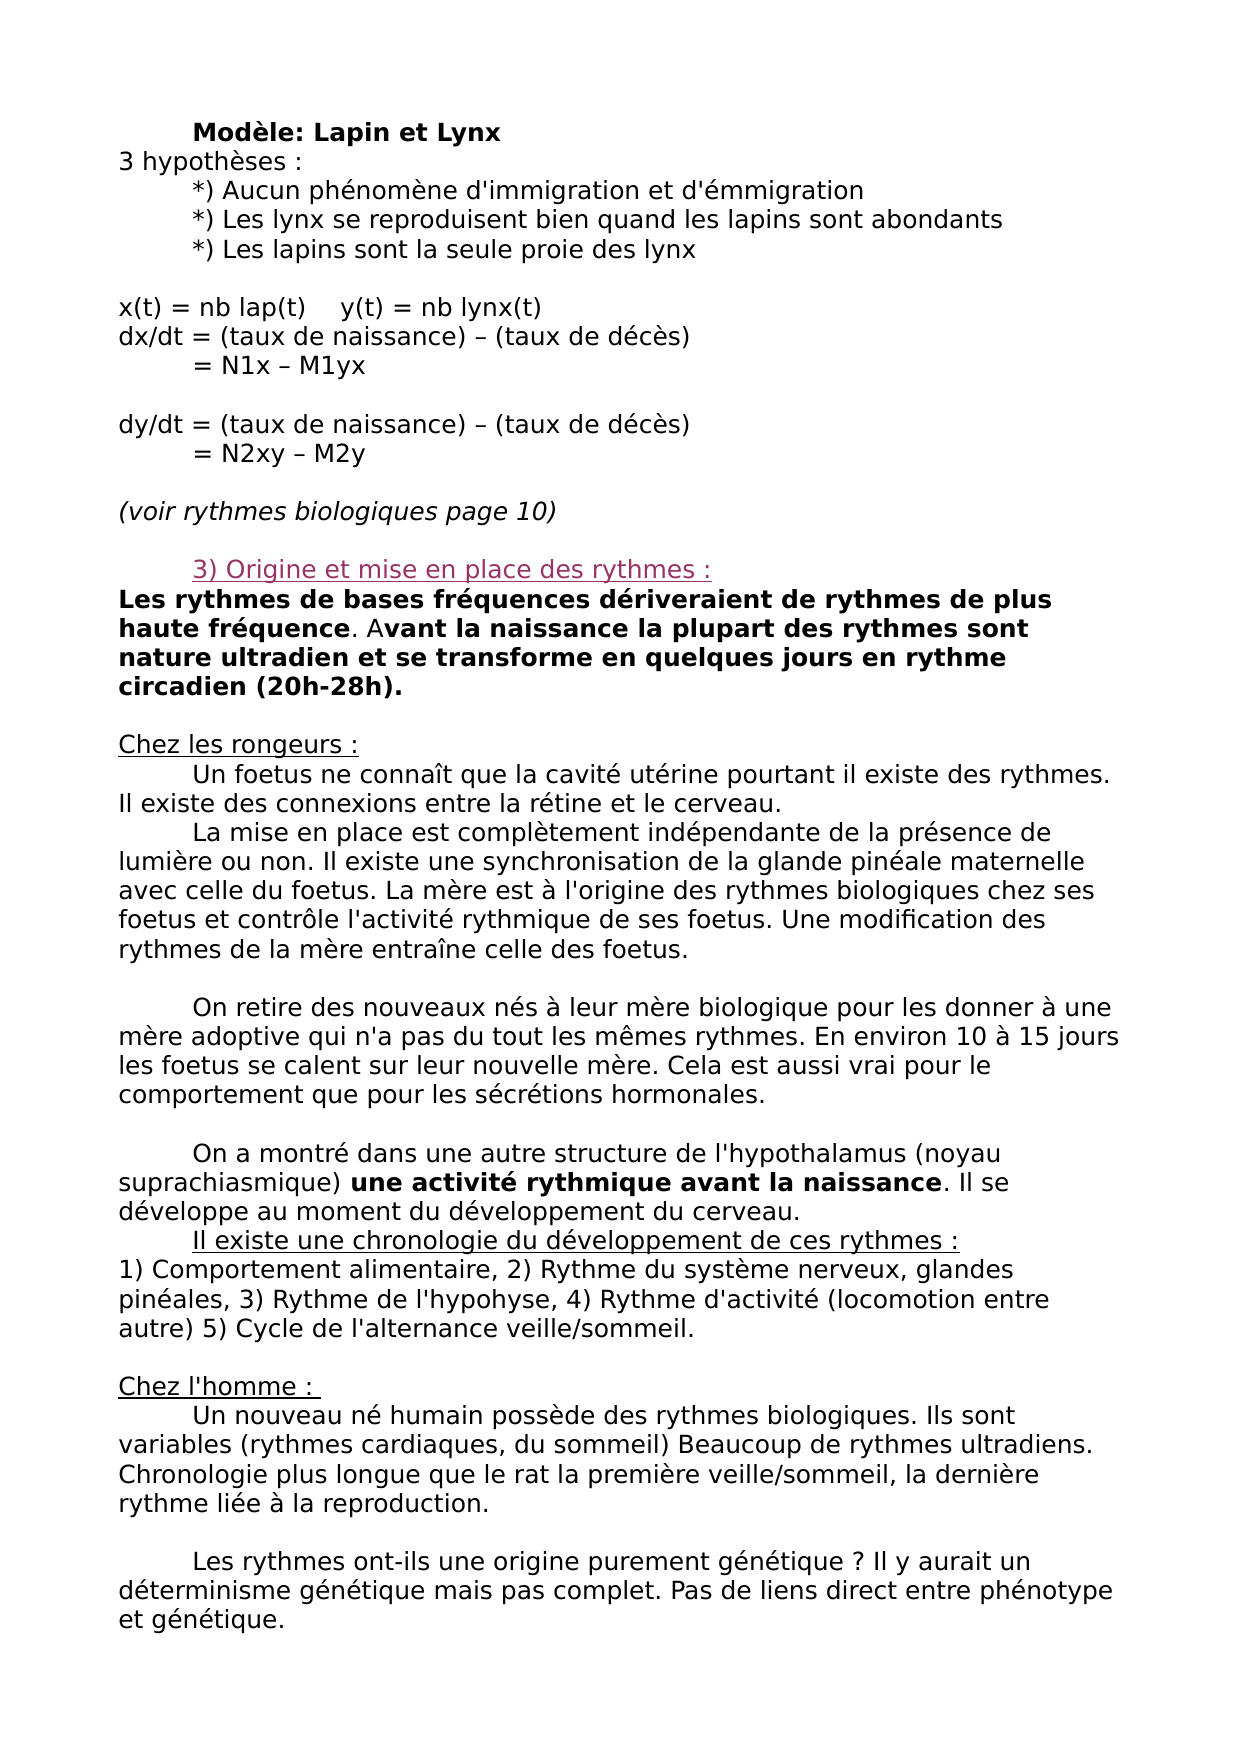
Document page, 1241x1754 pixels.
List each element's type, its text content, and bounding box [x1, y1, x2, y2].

text On retire des nouveaux nés à leur mère biologique pour les donner à une mère adoptive qui n'a pas du tout les mêmes rythmes. En environ 10 à 15 jours les foetus se calent sur leur nouvelle mère. Cela est aussi vrai pour le comportement que pour les sécrétions hormonales. [118, 993, 1122, 1110]
text La mise en place est complètement indépendante de la présence de lumière ou non. Il existe une synchronisation de la glande pinéale maternelle avec celle du foetus. La mère est à l'origine des rythmes biologiques chez ses foetus et contrôle l'activité rythmique de ses foetus. Une modification des rythmes de la mère entraîne celle des foetus. [118, 818, 1122, 964]
text Chez l'homme : [118, 1372, 1122, 1401]
text = N2xy – M2y [118, 439, 1122, 468]
text On a montré dans une autre structure de l'hypothalamus (noyau suprachiasmique) une activité rythmique avant la naissance. Il se développe au moment du développement du cerveau. [118, 1139, 1122, 1226]
text Les rythmes ont-ils une origine purement génétique ? Il y aurait un déterminisme génétique mais pas complet. Pas de liens direct entre phénotype et génétique. [118, 1547, 1122, 1635]
text dx/dt = (taux de naissance) – (taux de décès) [118, 322, 1122, 351]
text 1) Comportement alimentaire, 2) Rythme du système nerveux, glandes pinéales, 3) Rythme de l'hypohyse, 4) Rythme d'activité (locomotion entre autre) 5) Cycle de l'alternance veille/sommeil. [118, 1256, 1122, 1343]
text Il existe une chronologie du développement de ces rythmes : [118, 1226, 1122, 1256]
text *) Les lapins sont la seule proie des lynx [118, 235, 1122, 264]
text dy/dt = (taux de naissance) – (taux de décès) [118, 410, 1122, 439]
text 3) Origine et mise en place des rythmes : [118, 556, 1122, 585]
text Modèle: Lapin et Lynx [118, 118, 1122, 147]
text (voir rythmes biologiques page 10) [118, 497, 1122, 526]
text Chez les rongeurs : [118, 731, 1122, 760]
text 3 hypothèses : [118, 147, 1122, 176]
text Un nouveau né humain possède des rythmes biologiques. Ils sont variables (rythmes cardiaques, du sommeil) Beaucoup de rythmes ultradiens. Chronologie plus longue que le rat la première veille/sommeil, la dernière rythme liée à la reproduction. [118, 1401, 1122, 1518]
text x(t) = nb lap(t) y(t) = nb lynx(t) [118, 293, 1122, 322]
text Les rythmes de bases fréquences dériveraient de rythmes de plus haute fréquence. Avant la naissance la plupart des rythmes sont nature ultradien et se transforme en quelques jours en rythme circadien (20h-28h). [118, 585, 1122, 701]
text *) Les lynx se reproduisent bien quand les lapins sont abondants [118, 206, 1122, 235]
text Un foetus ne connaît que la cavité utérine pourtant il existe des rythmes. Il existe des connexions entre la rétine et le cerveau. [118, 760, 1122, 818]
text *) Aucun phénomène d'immigration et d'émmigration [118, 176, 1122, 206]
text = N1x – M1yx [118, 351, 1122, 381]
